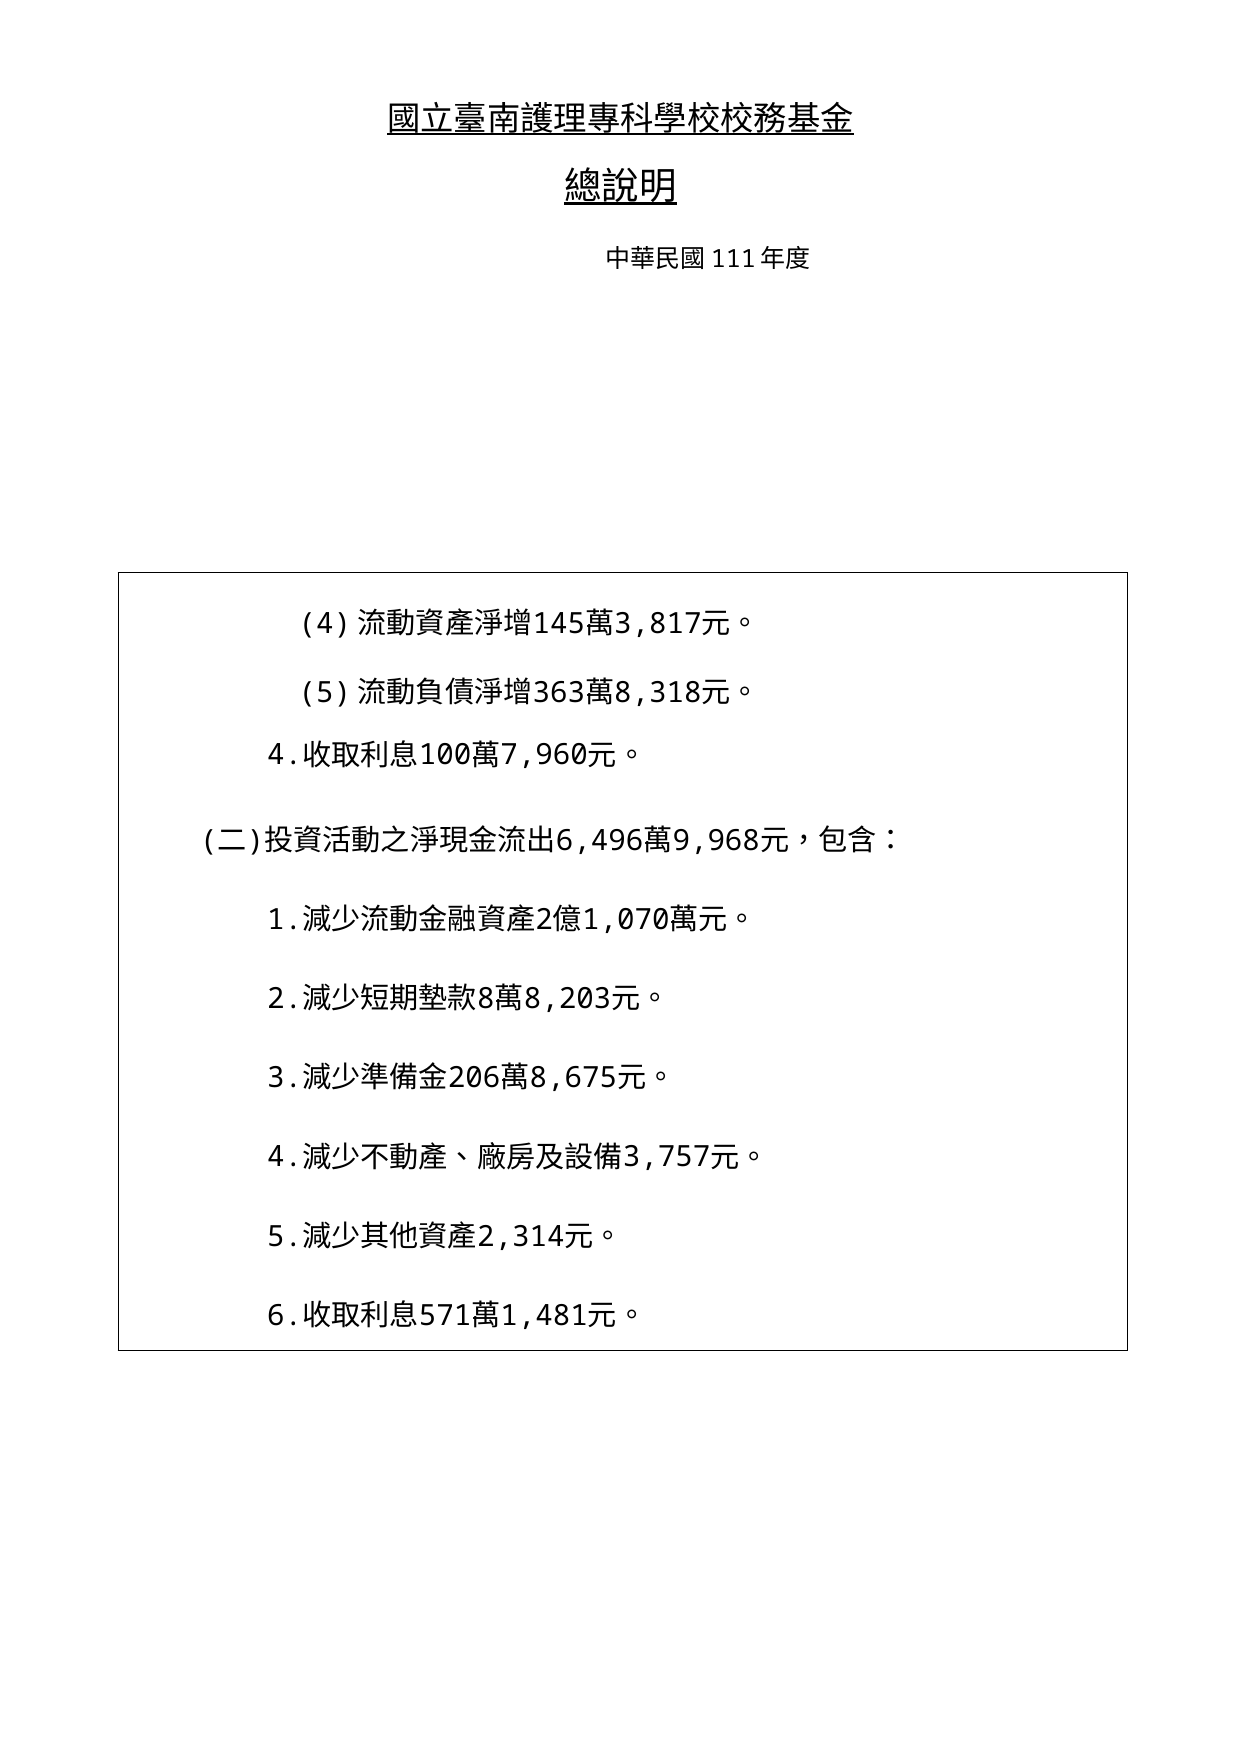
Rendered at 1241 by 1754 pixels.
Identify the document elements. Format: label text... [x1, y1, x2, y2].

table_header 一、業務計畫實施績效： (一)教學品質之提升： 建構優質化的教務資訊系統，適時維護、主動更新及添購教學設備以利教學活動進行。建立E化線上教學與學習環境，建置及推動課程地圖，並維護學生學習歷程檔案。持續推動跨域多元課程、微學分課程及全英語(EMI)課程，並訂定相關辦法。110學 年度第2學期期中考試全校學生不及格比率為53.5％，透過成績預警系統，進行學習成效不佳學生輔導。授課教師提供每週四小時課後輔導時間（office hours），以加強學生學習成效，使該學期總成績不及格比率降低為15.4％。 同時獎勵學業成績優秀學生，110學年度優秀學生受獎人次共212人次，合計獎金442,000元；獎勵優秀入學新生計畫，每年頒發「5 A獎5萬」及其他新生獎勵，111學年度共13名新生獲獎，合計獎金20萬元 (分期頒發)，以建立學習標竿，提升同儕學習成效。 111學年擴充Moodle教師上傳數位教材報表功能，並委外進行維運平台功能，以便師生使用與管理數位教材。 111年優化教學反應評量系統，便利教師查詢成績，以及提供數位化前15％優秀教師感謝函，藉此調整教材及教學法，以提升品質。此外本學年辦理教師研習（8場）並規劃多元主題如:精進創新、教學實踐研究案撰寫要點、雙語教學與多元評量等主題，擴展視野，引進教學新知與科技策略。 111年總計教師社群召集人(3位教師)，27位教師申請教學助理，並補助創新教學研究（5件）及數位教材製作（27人次教師），共計有59門課程及3,068人次受惠。學生經歷創新教學現場，學生反應接受度高的為技術影片、互動教材，理由是可於課後自主學習、增加課程熟悉度並多次複習，提升學習成效。另外，參與並獲得精進教學獎勵的教師，肯定參賽書面整理的經驗，並參與國立清華大學主辦【 2022 大學教師優良創新課程及教學競賽】獲全國佳作殊榮，藉由評審回饋，提升教材製作信心與視野。總之，獲得申請的創新教學相關計畫的教師反應能增加教師專業知能、教學技能及自我實現。參、餘絀撥補實況： (二)學術研究水準之提升： 積極推動各單位及教師與國內外相關學者或學術機構學術交流與合作，並辦理教師論文發表補助，獎勵教師論文或技術報告發表與升等，鼓勵教師自我成長，各教學小組組成讀書會及研究會，彼此分享教學與研究成果。 (三)與業界或學術界簽約發展實質合作夥伴關係，並推動已簽約之策略聯盟單位實質合作事項： 已與20間醫院、13間學校（含2間國外大學）、17間業界、社團法人台灣健康教育推廣協會暨臺南市護理師護士公會等單位簽訂合作夥伴關係，發展實質合作辦理產學合作計畫案計13件。 102~111年度教師簽訂廠商全額出資之產學研究案全校合計143件，總金額43,423,160元。其中化妝品應用科為102件，金額合計20,160,926元；老人服務事業科為27件，金額合計22,066,984元；護理科為14件，金額合計1,195,250元。其中產學研究案之合作夥伴包含：臺鹽公司、中油公司、SGS、工研院、菲蘇德美、法儂、綠祚、荷柏園、維格醫美、施舒雅、媚登峰、佐登妮思、名留、蘿蔓菲婚紗、獨角獸、耀然、昇宏、竹門、瑛誼綠科技、瑞格藥品、愛瑪妮生物科技、抱抱國際有限公司、財團法人高雄市私立基督教山地育幼院、高雄榮民總醫院臺南分院、臺灣護理學會、嘉義基督教醫院、衛福部、勞動部勞動力發展署雲嘉南分署、社團法人高雄市社會工作師公會、臺南市政府、財團法人高雄市華仁社會福利慈善基金會、永大書局有限公司、彰化縣婚禮設計服務人員職業工會、惠聖元企業社、財團法人樹河社會福利基金會附設悠然山莊安養中心、戴德森醫療財團法人嘉義基督教醫院、昕曜媄生醫股份有限公司、臺中市政府社會局、屏東縣政府等。 (四)落實學生實習教學，提升學生專業能力與證照錄取率： 促進學生優良實習品質，積極開闢優良實習場所，目前護理科有27個實習合作場所，化妝品應用科有35個實習合作場所，老人服務事業科有22個實習合作場所，讓學生實際參與實習工作，落實教育部校外實習計畫。為維護實習學生安全及權益，辦理學生實習體檢作業及意外醫療平安保險;另外，每學期由主管或導師、教師不定時訪視並關懷實習學生，並建立實習機構教學品質評核機制，以促進學生實習適應力與學習成效；充實校內技能病房設備，讓學生分組練習時，都有實作機會；定期舉辦校外醫院或長照機構參訪、研討，掌握社會脈動，提升學生護理師證照考取率，111年護理師證照通過率達81.93％；111年美容丙級技術士檢定考試通過率100％、美容乙級技術士檢定考試通過率91.23％、化學丙級技術士檢定考試通過率87.5％、化學乙級技術士檢定考試通過率63.64％、美國NAHA國際芳療師初階I國際芳療師認證通過率96.97％、加拿大VSBAM國際芳療師認證通過率100％、NCCA凝膠指甲初級技術師證通過率76.47％、NCCA美睫初級技術師證通過率91.67％、CEO國際禮儀公共關係分析師丙級通過率97.83％；111年老人服務事業科照顧服務員證照共計8名通過，通過率達100％，高考社會工作師證照通過3人，通過率20％。 (五)加強學生輔導工作，提升學生學習與成長： 有效建立學校行政單位與師生溝通管道，營造安全祥和之校園環境；推動學生自治，輔導學生成立各種學生自治團體及社團，透過社團活動與社區、志工服務，建立對社會的責任感，俾利學生之學習與成長；重視心理輔導，強化導師輔導功能，適時發現學生偏差或異常行為；並介入輔導；結合國防知性之旅參訪，拓展師生全民國防理念及防衛認知，並延展職涯規劃；強化品格素養，從新生入學即培養與深耕落實；強化體育教育和衛生保健教育，舉辦各項班際運動競賽活動，以培養團隊精神並加強體適能訓練，定期辦理健康促進活動及相關衛生教育之專題演講，提升學生照顧自己與他人之能力。 (六)加強校區各項建設，提升學習之優質環境： 本校目前總樓地板面積已達到48,909平方公尺，提供學生理論與實務結合的臨床實習環境，及足夠的師生教學研究空間，有效提升師生教學與學習之品質；另外亦提供適當的宿舍空間，以確保外地新生均能住進宿舍，並照顧經濟弱勢學生，使其能安心就學。本年度為因應原住民招生住宿需求，辦理校外購屋改建宿舍計畫，又持續辦理老舊冷氣汰換，以節約用電。 (七)提升圖書館資訊服務，強化網路設備效能及資訊安全，以支援教學： 強化以學術科(中心)為特色的核心館藏，配合學校高等教育深耕計畫、校務發展特色躍升計畫，訂購專業中西文紙本期刊102種、中西文資料庫7種，購置中西文圖書1,364冊、視聽資料227套，中文電子書173冊，維持各科(中心)相關圖書及期刊的穩定成長，強化健康照護與化妝品應用核心館藏，並持續建置智慧財產權、性別主流化及原住民族等特色館藏。參與國內5個資源共享聯盟，透過館際合作方式，提供文獻傳遞19件，館際借書166件，並採購共用性資料庫20種，提供全方位讀者服務。購置智慧行動版借書APP及智慧型門禁刷卡機，提供讀者便捷的即時服務，提昇服務品質與效能。辧理9場新生圖書館利用指導課程，6場圖書館電子資源利用課程，8場閱讀推廣活動，增進教學成效。 持續嚴密控管校園網路IP address使用，電腦病毒掃描及流量監控；加強資訊安全：郵件過濾器(Spam)授權購買、防毒軟體趨勢科技Trend Micro Education Suite(大專院校單項產品全校授權)及社交工程演練；持續加強資訊安全及推動校園資訊安全之觀念：辦理資訊安全及個人資料及教育訓練(線上)、個人資料事故應變演練暨與辦理教育訓練(線上)。持續維運虛擬平台：升級虛擬平台作業系統軟體、虛擬平台備份軟體(全部共一個軟體，依CPU數購買多份授權)。持續維護本校無障礙網頁。租用中華電信數據電路及hicloud雲儲存服務，以強化異地備份提升網路服務。汰換多媒體電腦教室(電腦教室三)40部電腦。 二、收支餘絀情形： (一)收入決算與收入預算比較情形： 1.業務收入：本年度決算數3億3,461萬7,797元，較預算數3億3,179萬4,000元，增加282萬3,797元，增加0.85％，差異原因分析如下： 學雜費收入：本年度決算數6,224萬5,148元，較預算數6,150萬元，增加74萬5,148元，增加1.21％。 學雜費減免(-)：本年度決算數672萬2,425元，較預算數680萬元，減少7萬7,575元，減少1.14％，主要係因申請學雜費減免之學生數較預計減少。 建教合作收入：本年度決算數1,378萬3,998元，較預算數800萬元，增加578萬3,998元，增加72.30％，主要係各類委辦計畫案收入較預計增加。 推廣教育收入：本年度決算數428萬2,080元，較預算數500萬元，減少71萬7,920元，減少14.36％，主要係因受疫情影響，課程減少開班，收入較預計減少。 學校教學研究補助收入：本年度決算數2億1,729萬3,000元，等於預算數2億1,729萬3,000元。 其他補助收入：本年度決算數4,367萬6,756元，較預算數4,678萬6,000元，減少310萬9,244元，減少6.65％，主要係教育部補助之計畫收入較預計減少。 雜項業務收入：本年度決算數5萬9,240元，較預算數1萬5,000元，增加4萬4,240元，增加294.93％，主要係辦理招生業務之收入較預計增加。 2.業務外收入：本年度決算數1,946萬759元，較預算數1,567萬元，增加379萬759元，增加24.19％，差異原因分析如下： 利息收入：本年度決算數687萬1,510元，較預算數556萬元，增加131萬1,510元，增加23.59％，主要係利率調升定期存款利息收入較預計增加。 資產使用及權利金收入：本年度決算數858萬5,644元，較預算數920萬元，減少61萬4,356元，減少6.68％，主要係學生住宿費收入較預計減少。 違規罰款收入：本年度決算數6,341元，較預算數10萬元，減少9萬3,659元，減少93.66％，主要係廠商違約金收入較預計減少。 受贈收入：本年度決算數334萬6,825元，較預算數51萬元，增加283萬6,825元，增加556.24％，主要係接受各界捐款收入較預計增加。 賠(補)償收入：本年度決算數3萬5,000元，較預算數0元，增加3萬5,000元，主要係遺失財產賠償收入較預計增加。 雜項收入：本年度決算數61萬5,439元，較預算數30萬元，增加31萬5,439元，增加105.15％，主要係收取成績單等收入較預計增加。 (二)支出決算與支出預算比較情形： 1.業務成本與費用：本年度決算數3億6,445萬4,118元，較預算數3億5,989萬4,000元，增加456萬118元，增加1.27％，差異原因分析如下： 教學研究及訓輔成本：本年度決算數2億5,597萬9,261元，較預算數2億5,966萬6,000元，減少368萬6,739元，減少1.42％，主要係用人費用之正式員額薪資較預算數減少。 建教合作成本：本年度決算數1,327萬1,236元，較預算數657萬6,000元，增加669萬5,236元，增加101.81％，主要係各類委辦計畫案收入較預計增加，成本相對增加。 推廣教育成本：本年度決算數291萬6,746元，較預算數311萬4,000元，減少19萬7,254元，減少6.33％，主要係因應防疫警戒，部分課程暫停開班，成本相對減少。 學生公費及獎勵金：本年度決算數3,125萬4,792元，較預算數2,571萬元，增加554萬4,792元，增加21.57％，主要係對學生之獎勵金及補助較預計增加。 管理及總務費用－管理費用及總務費用：本年度決算數6,097萬5,757元，較預算數6,481萬3,000元，減少383萬7,243元，減少5.92％，主要係不動產、廠房及設備折舊較預計減少。 其他業務費用－雜項業務費用：本年度決算數5萬6,326元，較預算數1萬5,000元，增加4萬1,326元，增加275.51％，主要係辦理招生業務之收入增加，相關費用相對增加。 2.業務外費用－雜項費用：本年度決算數1,228萬4,221元，較預算數1,236萬1,000元，減少7萬6,779元，減少0.62％，主要係學生宿舍相關支出減少。 (三)決算與預算餘絀比較情形： 1.業務賸餘(短絀)：本年度決算業務短絀2,983萬6,321元，較預算短絀數2,810萬元，增加短絀173萬6,321元，主要係建教合作成本增加。 2.業務外賸餘(短絀)：本年度決算業務外賸餘717萬6,538元，較預算賸餘數330萬9,000元，增加賸餘386萬7,538元，主要係受贈收入增加。 3.本期賸餘(短絀)：本年度決算短絀2,265萬9,783元，較預算短絀數2,479萬1,000元，減少短絀213萬1,217元，主要係建教合作收入增加。 三、餘絀撥補實況： 本期短絀2,265萬9,783元，前期未分配賸餘5,376萬5,168元，本年度未分配賸餘3,110萬5,385元，待填補之短絀0元。 四、現金流量結果： 本年度決算現金及約當現金淨減386萬4,486元，較預算現金及約當現金淨增3,393萬元，減少3,779萬4,486元，其原因如下： (一)業務活動之淨現金流入3,337萬4,536元，包含： 1.本年度決算短絀2,265萬9,783元。 2.利息收入之調整減列687萬1,510元。 3.調整項目6,189萬7,869元，包含： 折舊、減損及折耗4,701萬7,551元。 攤銷1,375萬1,944元。 其他淨減105萬6,127元。 流動資產淨增145萬3,817元。 流動負債淨增363萬8,318元。 4.收取利息100萬7,960元。 (二)投資活動之淨現金流出6,496萬9,968元，包含： 1.減少流動金融資產2億1,070萬元。 2.減少短期墊款8萬8,203元。 3.減少準備金206萬8,675元。 4.減少不動產、廠房及設備3,757元。 5.減少其他資產2,314元。 6.收取利息571萬1,481元。 7.增加投資2億5,970萬元。 8.增加不動產、廠房及設備1,713萬9,171元。 9.增加無形資產233萬3,879元。 10.增加其他資產315元。 (三)籌資活動之淨現金流入2,773萬946元，包含： 1.增加其他負債976萬8,450元。 2.增加基金2,822萬6,668元。 3.減少其他負債1,026萬4,172元。 (四)不影響現金流量之投資與籌資活動，包含： 1.退休離職準備金與應付退休及離職金因計息同額增加之金額9,638元。 2.退休離職準備金與應付退休及離職金因支付同額減少之金額3萬4,524元。 3.其他準備金與遞延收入同額增加之金額1萬元。 4.無形資產(圖像辨識軟體)與遞延收入同額增加之金額2,000萬元。 5.代管土地本年地價調升2,659元。 6.應付代管資產轉列受贈公積之金額179萬6,016元。 五、資產負債情況： (一)本年度決算資產總計23億2,802萬488元，包含： 1.流動資產3億8,449萬5,561元，占資產總額16.52％。 2.投資、長期應收款、貸墊款及準備金4億6,903萬7,481元，占資產總額20.15％。 3.不動產、廠房及設備8億8,522萬6,849元，占資產總額38.02％。 4.無形資產3,059萬6,276元，占資產總額1.31％。 5.其他資產5億5,866萬4,321元，占資產總額24.00％。 (二)負債總計5億4,877萬2,050元，占負債及淨值總額23.57％，包含： 1.流動負債2,666萬2,618元，占負債及淨值總額1.15％。 2.其他負債5億2,210萬9,432元，占負債及淨值總額22.43％。 (三)淨值總計17億7,924萬8,438元，占負債及淨值總額76.43％，包含： 1.基金15億3,434萬1,626元，占負債及淨值總額65.91％。 2.公積2億1,380萬1,427元，占負債及淨值總額9.18％。 3.累積賸餘3,110萬5,385元，占負債及淨值總額1.34％。 六、其他：無 一、業務活動之淨現金流入4,655萬3,638元，包含： (一)本年度決算賸餘54萬7,428元。 (二)調整非現金項目4,600萬6,210元，包含： 1.折舊及折耗2,945萬5,624元。 2.攤銷967萬753元。 3.其他淨減100萬5,580元。 4.流動資產淨減483萬4,904元。 5.流動負債淨增103萬9,349元。 二、投資活動之淨現金流出9,726萬2,228元，包含： (一)增加短期墊款196萬8,554元。 (二)增加固定資產5,429萬2,507元。 (三)增加無形資產49萬4,352元。 (四)增加遞延借項4,050萬6,815元。 三、融資活動之淨現金流入3,980萬625元，包含： (一)增加其他負債3,684萬1,333元。 (二)增加基金2,469萬5,000元。 (三)減少其他負債2,173萬5,708元。 四、不影響現金流量之投資與融資活動，包含： (一)受贈固定資產與受贈公積同額增加之金額429萬2,488元，包含： 1.機械及設備317萬6,761元。 2.交通及運輸設備23萬5,000元。 3.什項設備88萬727元。 (二)提列退撫基金使退休離職準備金及應付退休及離職金同額減少之數 29萬6,358元。 (三)以前年度購建中固定資產科目，於本次更正調整轉入固定資產科目數增加之金額7億925萬304元，包含： 1.土地改良物264萬6,059元。 2.房屋及建築6億1,801萬9,556元。 3.機械及設備1,731萬1,290元。 4.交通及運輸設備124萬2,832元。 5.什項設備7,003萬567元。 (四)其他準備金與受贈公積同額減少之金額1萬元，係動用留本獎助學金發放獎助學金。 (五)受贈無形資產與受贈公積同額增加之金額31萬9,000元，係教育部補助經費購置電腦軟體。 (六)應付代管資產轉列受贈公積數之金額179萬5,980元。 伍、資產負債情況： 一、本年度決算資產總計20億8,876萬4,254元，包含： (一)流動資產5億3,442萬728元，占資產總額25.59％。 (二)投資、長期應收款、貸墊款及準備金460萬6,711元，占資產總額0.22％。 (三)固定資產10億3,425萬6,769元，占資產總額49.52％。 (四)無形資產727萬7,279元，占資產總額0.35％。 (五)遞延借項1億58萬6,445元，占資產總額4.82％。 (六)其他資產4億761萬6,322元，占資產總額19.51％。 二、負債總計4億4,686萬5,758元，占負債及淨值總額21.39％，包含： (一)流動負債1,102萬9,700元，占負債及淨值總額0.53％。 (二)其他負債4億3,583萬6,058元，占負債及淨值總額20.87％。 三、淨值總計16億4,189萬8,496元，占負債及淨值總額78.61％，包含： (一)基金13億667萬9,860元，占負債及淨值總額62.56％。 (二)公積1億9,775萬2,348元，占負債及淨值總額9.47％。 (三)累積賸餘1億3,746萬6,288元，占負債及淨值總額6.58％。 陸、其他： 信託代理與保證資產(負債)科目：本年度決算數578萬1,258元。 參、餘絀撥補實況： 一、本年度決算賸餘之部計1億3,746萬6,288元，係本期賸餘54萬7,428元加前期未分配賸餘1億3,691萬8,860元。 二、本年度決算賸餘之部計1億3,746萬6,288元，較預算賸餘之部計1億3,906萬4,000元，減少賸餘159萬7,712元，減少1.14 ％，主要係決算本期賸餘較預算本期賸餘減少賸餘78萬6,572元及決算前期未分配賸餘較預算前期未分配賸餘減少賸餘81萬1,140元。 肆、現金流量結果： 本年度決算現金及約當現金淨減1,090萬7,965元，較預算現金及約當現金淨增5,691萬7,000元，減少6,782萬4,965元，減少119.16％，其原因如下： 一、業務活動之淨現金流入4,655萬3,638元，包含： (一)本年度決算賸餘54萬7,428元。 (二)調整非現金項目4,600萬6,210元，包含： 1.折舊及折耗2,945萬5,624元。 2.攤銷967萬753元。 3.其他淨減100萬5,580元。 4.流動資產淨減483萬4,904元。 5.流動負債淨增103萬9,349元。 二、投資活動之淨現金流出9,726萬2,228元，包含： (一)增加短期墊款196萬8,554元。 (二)增加固定資產5,429萬2,507元。 (三)增加無形資產49萬4,352元。 (四)增加遞延借項4,050萬6,815元。 三、融資活動之淨現金流入3,980萬625元，包含： (一)增加其他負債3,684萬1,333元。 (二)增加基金2,469萬5,000元。 (三)減少其他負債2,173萬5,708元。 四、不影響現金流量之投資與融資活動，包含： (一)受贈固定資產與受贈公積同額增加之金額429萬2,488元，包含： 1.機械及設備317萬6,761元。 2.交通及運輸設備23萬5,000元。 3.什項設備88萬727元。 (二)提列退撫基金使退休離職準備金及應付退休及離職金同額減少之數 29萬6,358元。 (三)以前年度購建中固定資產科目，於本次更正調整轉入固定資產科目數增加之金額7億925萬304元，包含： 1.土地改良物264萬6,059元。 2.房屋及建築6億1,801萬9,556元。 3.機械及設備1,731萬1,290元。 4.交通及運輸設備124萬2,832元。 5.什項設備7,003萬567元。 (四)其他準備金與受贈公積同額減少之金額1萬元，係動用留本獎助學金發放獎助學金。 (五)受贈無形資產與受贈公積同額增加之金額31萬9,000元，係教育部補助經費購置電腦軟體。 (六)應付代管資產轉列受贈公積數之金額179萬5,980元。 伍、資產負債情況： 一、本年度決算資產總計20億8,876萬4,254元，包含： (一)流動資產5億3,442萬728元，占資產總額25.59％。 (二)投資、長期應收款、貸墊款及準備金460萬6,711元，占資產總額0.22％。 (三)固定資產10億3,425萬6,769元，占資產總額49.52％。 (四)無形資產727萬7,279元，占資產總額0.35％。 (五)遞延借項1億58萬6,445元，占資產總額4.82％。 (六)其他資產4億761萬6,322元，占資產總額19.51％。 二、負債總計4億4,686萬5,758元，占負債及淨值總額21.39％，包含： (一)流動負債1,102萬9,700元，占負債及淨值總額0.53％。 (二)其他負債4億3,583萬6,058元，占負債及淨值總額20.87％。 三、淨值總計16億4,189萬8,496元，占負債及淨值總額78.61％，包含： (一)基金13億667萬9,860元，占負債及淨值總額62.56％。 (二)公積1億9,775萬2,348元，占負債及淨值總額9.47％。 (三)累積賸餘1億3,746萬6,288元，占負債及淨值總額6.58％。 陸、其他： 信託代理與保證資產(負債)科目：本年度決算數578萬1,258元。 參、餘絀撥補實況： 一、本年度決算賸餘之部計1億3,746萬6,288元，係本期賸餘54萬7,428元加前期未分配賸餘1億3,691萬8,860元。 二、本年度決算賸餘之部計1億3,746萬6,288元，較預算賸餘之部計1億3,906萬4,000元，減少賸餘159萬7,712元，減少1.14 ％，主要係決算本期賸餘較預算本期賸餘減少賸餘78萬6,572元及決算前期未分配賸餘較預算前期未分配賸餘減少賸餘81萬1,140元。 肆、現金流量結果： 本年度決算現金及約當現金淨減1,090萬7,965元，較預算現金及約當現金淨增5,691萬7,000元，減少6,782萬4,965元，減少119.16％，其原因如下： 一、業務活動之淨現金流入4,655萬3,638元，包含： (一)本年度決算賸餘54萬7,428元。 (二)調整非現金項目4,600萬6,210元，包含： 1.折舊及折耗2,945萬5,624元。 2.攤銷967萬753元。 3.其他淨減100萬5,580元。 4.流動資產淨減483萬4,904元。 5.流動負債淨增103萬9,349元。 二、投資活動之淨現金流出9,726萬2,228元，包含： (一)增加短期墊款196萬8,554元。 (二)增加固定資產5,429萬2,507元。 (三)增加無形資產49萬4,352元。 (四)增加遞延借項4,050萬6,815元。 三、融資活動之淨現金流入3,980萬625元，包含： (一)增加其他負債3,684萬1,333元。 (二)增加基金2,469萬5,000元。 (三)減少其他負債2,173萬5,708元。 四、不影響現金流量之投資與融資活動，包含： (一)受贈固定資產與受贈公積同額增加之金額429萬2,488元，包含： 1.機械及設備317萬6,761元。 2.交通及運輸設備23萬5,000元。 3.什項設備88萬727元。 (二)提列退撫基金使退休離職準備金及應付退休及離職金同額減少之數 29萬6,358元。 (三)以前年度購建中固定資產科目，於本次更正調整轉入固定資產科目數增加之金額7億925萬304元，包含： 1.土地改良物264萬6,059元。 2.房屋及建築6億1,801萬9,556元。 3.機械及設備1,731萬1,290元。 4.交通及運輸設備124萬2,832元。 5.什項設備7,003萬567元。 (四)其他準備金與受贈公積同額減少之金額1萬元，係動用留本獎助學金發放獎助學金。 (五)受贈無形資產與受贈公積同額增加之金額31萬9,000元，係教育部補助經費購置電腦軟體。 (六)應付代管資產轉列受贈公積數之金額179萬5,980元。 伍、資產負債情況： 一、本年度決算資產總計20億8,876萬4,254元，包含： (一)流動資產5億3,442萬728元，占資產總額25.59％。 (二)投資、長期應收款、貸墊款及準備金460萬6,711元，占資產總額0.22％。 (三)固定資產10億3,425萬6,769元，占資產總額49.52％。 (四)無形資產727萬7,279元，占資產總額0.35％。 (五)遞延借項1億58萬6,445元，占資產總額4.82％。 (六)其他資產4億761萬6,322元，占資產總額19.51％。 二、負債總計4億4,686萬5,758元，占負債及淨值總額21.39％，包含： (一)流動負債1,102萬9,700元，占負債及淨值總額0.53％。 (二)其他負債4億3,583萬6,058元，占負債及淨值總額20.87％。 三、淨值總計16億4,189萬8,496元，占負債及淨值總額78.61％，包含： (一)基金13億667萬9,860元，占負債及淨值總額62.56％。 (二)公積1億9,775萬2,348元，占負債及淨值總額9.47％。 (三)累積賸餘1億3,746萬6,288元，占負債及淨值總額6.58％。 陸、其他： 信託代理與保證資產(負債)科目：本年度決算數578萬1,258元。 [119, 573, 1127, 1350]
